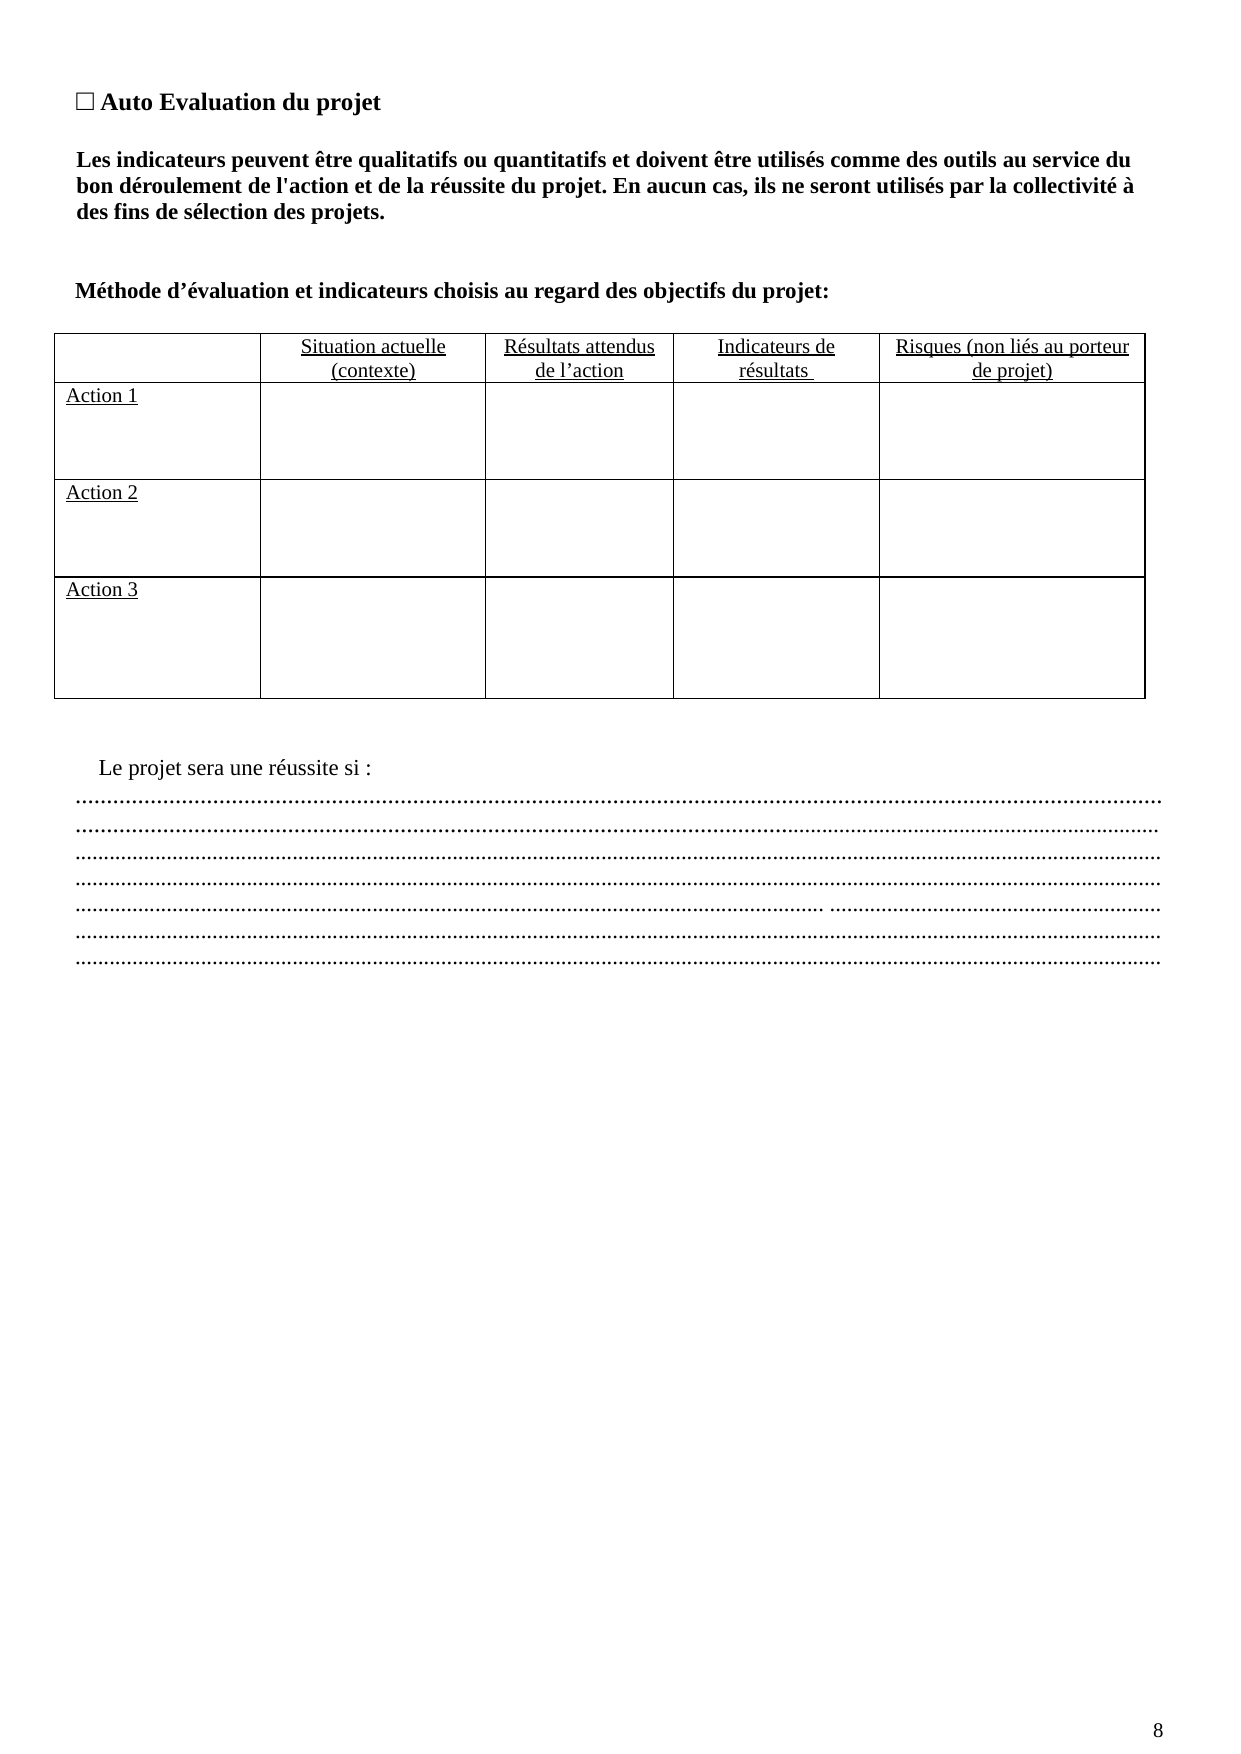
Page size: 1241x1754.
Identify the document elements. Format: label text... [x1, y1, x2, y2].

text Méthode d’évaluation et indicateurs choisis au regard des objectifs du projet: [75, 277, 1163, 304]
table_header Résultats attendus de l’action [486, 334, 673, 382]
table_cell [486, 383, 673, 479]
table_cell [674, 480, 879, 576]
text  Le projet sera une réussite si : [75, 754, 1163, 780]
table_cell [880, 480, 1144, 576]
table_cell [486, 480, 673, 576]
table_cell Action 2 [55, 480, 260, 576]
table_header Indicateurs de résultats [674, 334, 879, 382]
table_cell [880, 578, 1144, 698]
table_cell [674, 383, 879, 479]
table_header Risques (non liés au porteur de projet) [880, 334, 1144, 382]
text ................................................................................................................................................................................................................................................................................................................................................................................................................................................................................................................................................................................................................................................................................................................................................................................................................................................................................................ ...................................................................................................................................................................................................................................................................................................................................................................................................................................................... [75, 780, 1163, 969]
text Les indicateurs peuvent être qualitatifs ou quantitatifs et doivent être utilisés comme des outils au service du bon déroulement de l'action et de la réussite du projet. En aucun cas, ils ne seront utilisés par la collectivité à des fins de sélection des projets. [76, 146, 1163, 225]
table_cell [261, 480, 485, 576]
table_cell [486, 578, 673, 698]
table_cell Action 3 [55, 578, 260, 698]
table_header Situation actuelle (contexte) [261, 334, 485, 382]
table_header [55, 334, 260, 382]
table_cell [674, 578, 879, 698]
table_cell Action 1 [55, 383, 260, 479]
table_cell [261, 383, 485, 479]
table_cell [880, 383, 1144, 479]
text □ Auto Evaluation du projet [76, 83, 1163, 117]
table_cell [261, 578, 485, 698]
